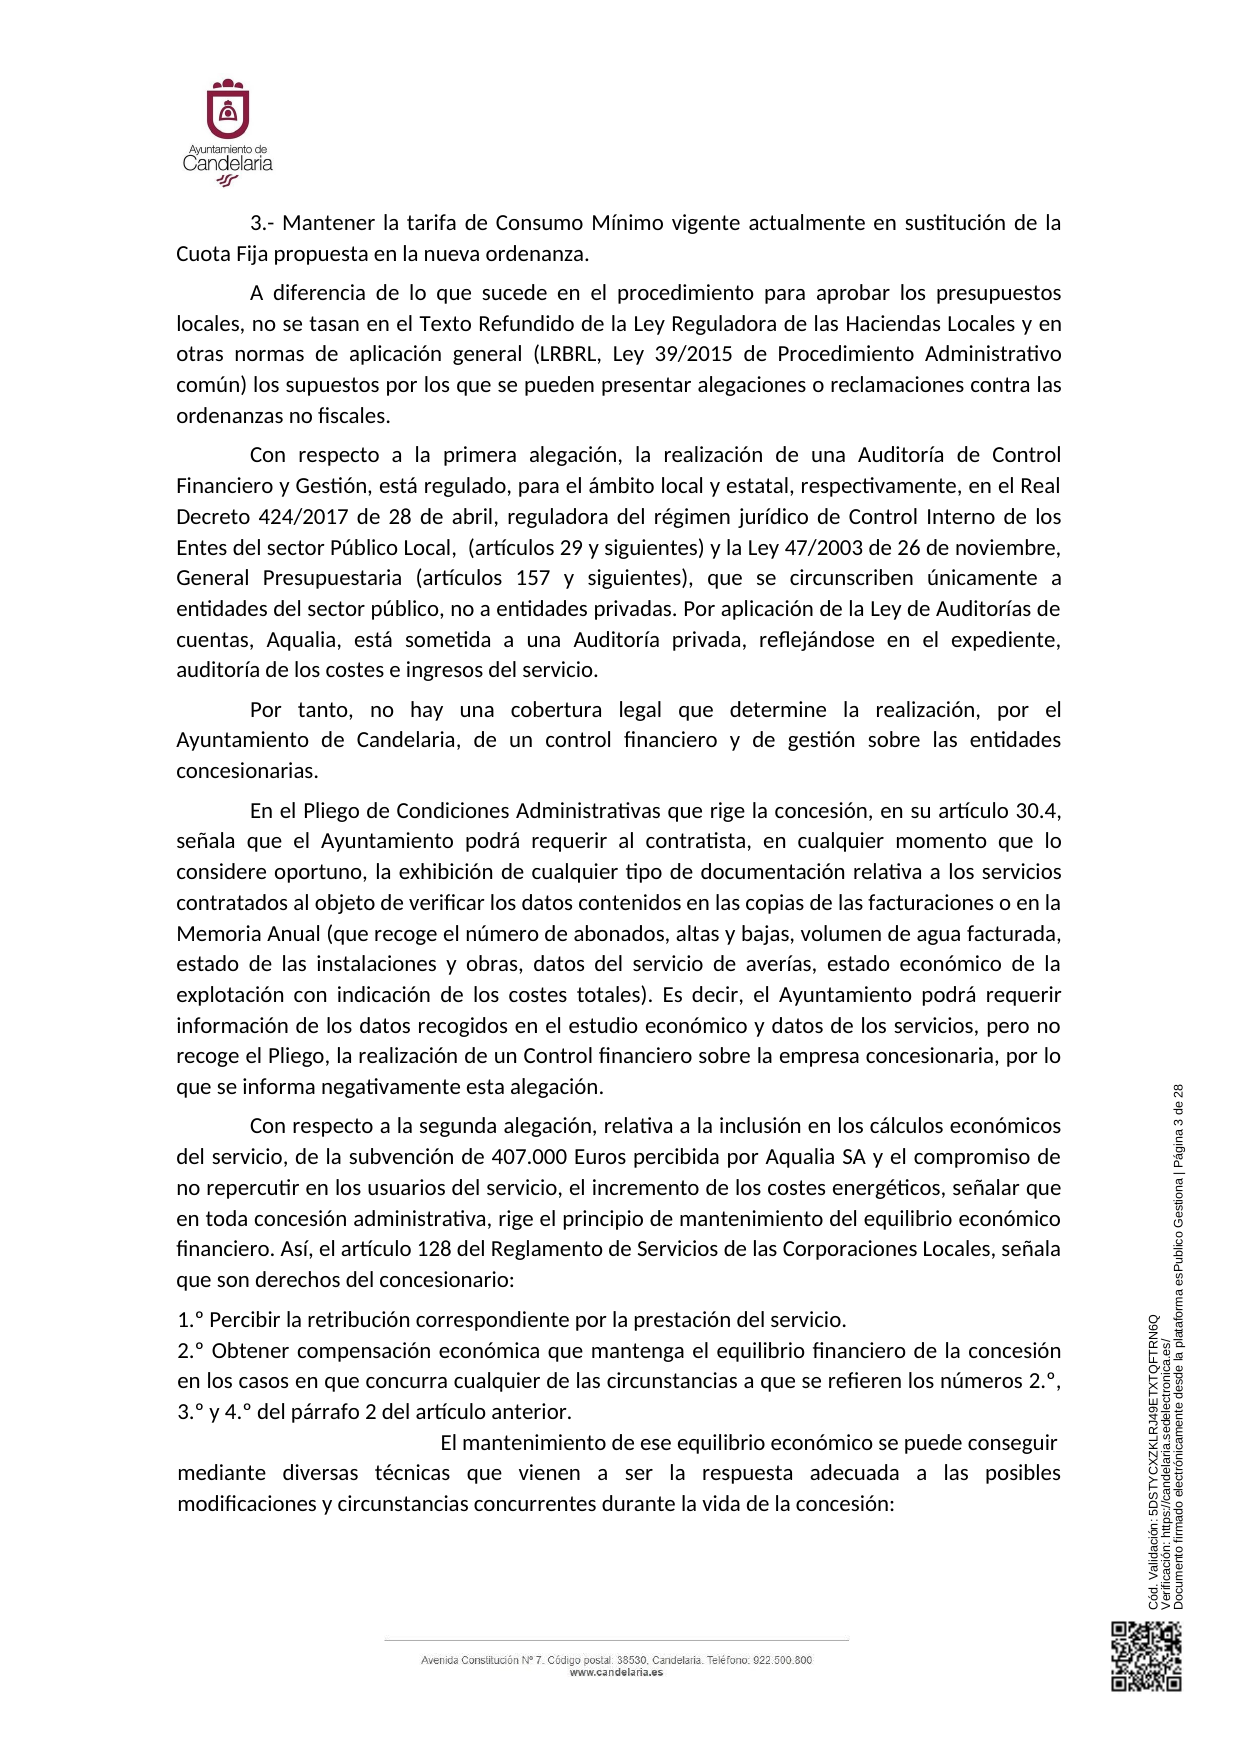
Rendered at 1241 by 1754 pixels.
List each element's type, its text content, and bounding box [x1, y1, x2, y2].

text mediante diversas técnicas que vienen a ser la respuesta adecuada a las posibles modificaciones y circunstancias concurrentes durante la vida de la concesión: [177, 1458, 1063, 1517]
text 3.- Mantener la tarifa de Consumo Mínimo vigente actualmente en sustitución de la Cuota Fija propuesta en la nueva ordenanza. [176, 208, 1063, 267]
text En el Pliego de Condiciones Administrativas que rige la concesión, en su artículo 30.4, señala que el Ayuntamiento podrá requerir al contratista, en cualquier momento que lo considere oportuno, la exhibición de cualquier tipo de documentación relativa a los servicios contratados al objeto de verificar los datos contenidos en las copias de las facturaciones o en la Memoria Anual (que recoge el número de abonados, altas y bajas, volumen de agua facturada, estado de las instalaciones y obras, datos del servicio de averías, estado económico de la explotación con indicación de los costes totales). Es decir, el Ayuntamiento podrá requerir información de los datos recogidos en el estudio económico y datos de los servicios, pero no recoge el Pliego, la realización de un Control financiero sobre la empresa concesionaria, por lo que se informa negativamente esta alegación. [176, 796, 1063, 1100]
text 2.º Obtener compensación económica que mantenga el equilibrio financiero de la concesión en los casos en que concurra cualquier de las circunstancias a que se refieren los números 2.º, 3.º y 4.º del párrafo 2 del artículo anterior. [177, 1336, 1063, 1425]
text Con respecto a la segunda alegación, relativa a la inclusión en los cálculos económicos del servicio, de la subvención de 407.000 Euros percibida por Aqualia SA y el compromiso de no repercutir en los usuarios del servicio, el incremento de los costes energéticos, señalar que en toda concesión administrativa, rige el principio de mantenimiento del equilibrio económico financiero. Así, el artículo 128 del Reglamento de Servicios de las Corporaciones Locales, señala que son derechos del concesionario: [176, 1112, 1063, 1293]
text A diferencia de lo que sucede en el procedimiento para aprobar los presupuestos locales, no se tasan en el Texto Refundido de la Ley Reguladora de las Haciendas Locales y en otras normas de aplicación general (LRBRL, Ley 39/2015 de Procedimiento Administrativo común) los supuestos por los que se pueden presentar alegaciones o reclamaciones contra las ordenanzas no fiscales. [176, 278, 1063, 429]
text 1.º Percibir la retribución correspondiente por la prestación del servicio. [177, 1305, 1063, 1333]
text Por tanto, no hay una cobertura legal que determine la realización, por el Ayuntamiento de Candelaria, de un control financiero y de gestión sobre las entidades concesionarias. [176, 695, 1063, 784]
text Con respecto a la primera alegación, la realización de una Auditoría de Control Financiero y Gestión, está regulado, para el ámbito local y estatal, respectivamente, en el Real Decreto 424/2017 de 28 de abril, reguladora del régimen jurídico de Control Interno de los Entes del sector Público Local, (artículos 29 y siguientes) y la Ley 47/2003 de 26 de noviembre, General Presupuestaria (artículos 157 y siguientes), que se circunscriben únicamente a entidades del sector público, no a entidades privadas. Por aplicación de la Ley de Auditorías de cuentas, Aqualia, está sometida a una Auditoría privada, reflejándose en el expediente, auditoría de los costes e ingresos del servicio. [176, 441, 1063, 684]
text El mantenimiento de ese equilibrio económico se puede conseguir [177, 1428, 1064, 1456]
